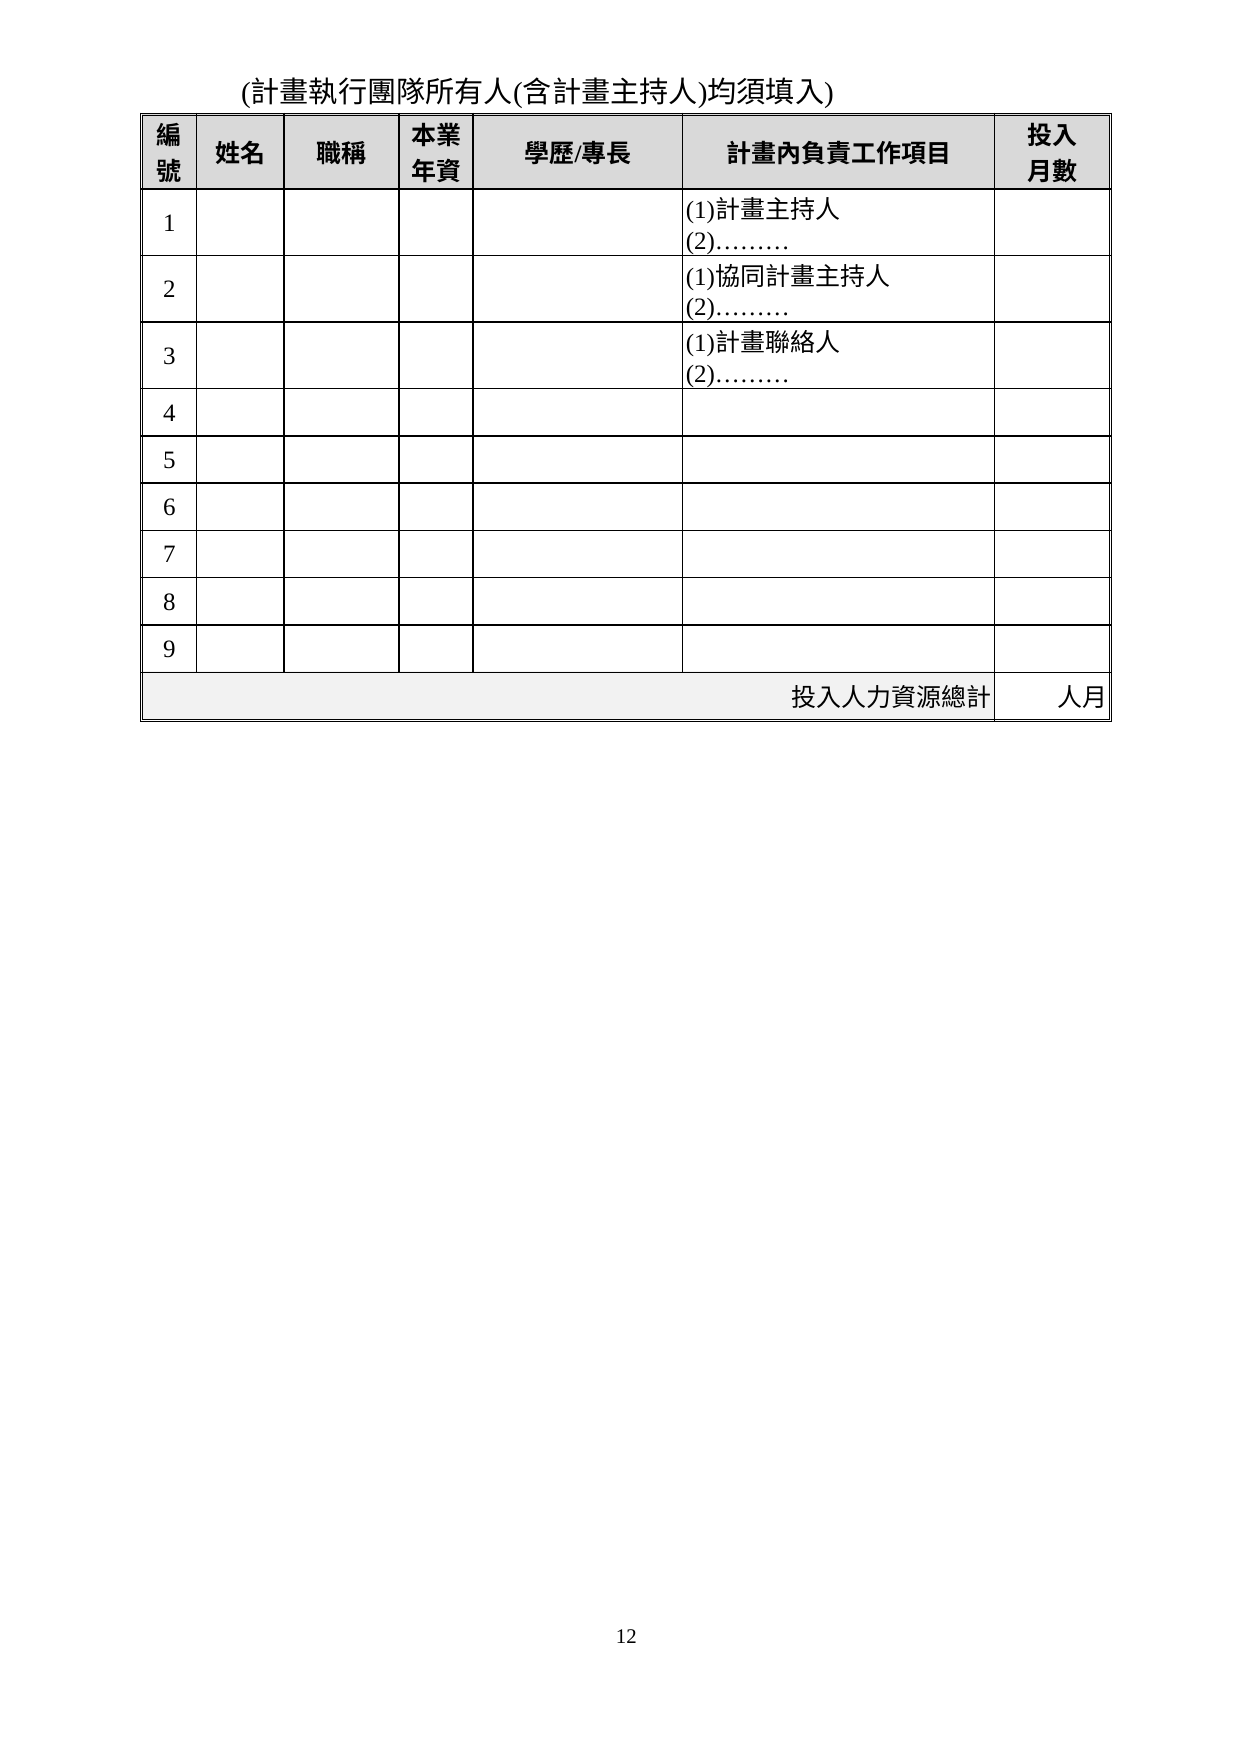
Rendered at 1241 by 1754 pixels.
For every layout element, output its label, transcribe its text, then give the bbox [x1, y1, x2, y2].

table_cell 人月 [995, 673, 1109, 719]
table_cell [400, 389, 472, 435]
table_cell [474, 626, 682, 671]
table_cell [995, 531, 1109, 577]
table_cell 6 [143, 484, 196, 529]
table_cell [474, 190, 682, 254]
table_cell [474, 531, 682, 577]
table_cell [197, 437, 283, 482]
table_cell 8 [143, 578, 196, 624]
table_cell [995, 484, 1109, 529]
table_cell [197, 190, 283, 254]
table_cell [995, 256, 1109, 321]
table_cell [285, 531, 398, 577]
table_cell [400, 190, 472, 254]
table_cell [683, 531, 994, 577]
table_cell 投入人力資源總計 [143, 673, 994, 719]
table_cell [400, 437, 472, 482]
table_cell [474, 389, 682, 435]
table_cell [683, 626, 994, 671]
table_cell [683, 484, 994, 529]
table_cell [285, 323, 398, 388]
table_cell [995, 626, 1109, 671]
table_cell [197, 626, 283, 671]
table_cell [995, 323, 1109, 388]
table_cell [995, 190, 1109, 254]
table_cell [474, 578, 682, 624]
table_cell [197, 484, 283, 529]
text (計畫執行團隊所有人(含計畫主持人)均須填入) [241, 60, 1110, 112]
table_header 投入 月數 [995, 116, 1109, 188]
table_cell [197, 389, 283, 435]
table_cell [995, 437, 1109, 482]
table_cell [474, 323, 682, 388]
table_header 職稱 [285, 116, 398, 188]
table_cell [197, 578, 283, 624]
table_cell [683, 389, 994, 435]
table_cell 1 [143, 190, 196, 254]
table_cell 2 [143, 256, 196, 321]
table_header 編號 [143, 116, 196, 188]
table_header 計畫內負責工作項目 [683, 116, 994, 188]
table_cell [474, 484, 682, 529]
table_cell [400, 323, 472, 388]
table_cell [474, 437, 682, 482]
table_cell [400, 531, 472, 577]
table_cell [474, 256, 682, 321]
table_cell [197, 323, 283, 388]
table_cell [285, 190, 398, 254]
table_cell 7 [143, 531, 196, 577]
table_cell [400, 578, 472, 624]
table_cell [400, 484, 472, 529]
table_cell (1)計畫聯絡人 (2)……… [683, 323, 994, 388]
table_cell 3 [143, 323, 196, 388]
table_cell [400, 256, 472, 321]
table_cell (1)協同計畫主持人 (2)……… [683, 256, 994, 321]
table_cell [995, 578, 1109, 624]
table_cell [285, 256, 398, 321]
table_cell [683, 578, 994, 624]
table_cell [400, 626, 472, 671]
table_cell 4 [143, 389, 196, 435]
table_cell [197, 256, 283, 321]
table_cell [285, 484, 398, 529]
table_cell [285, 626, 398, 671]
table_cell [285, 389, 398, 435]
table_cell [197, 531, 283, 577]
table_header 學歷/專長 [474, 116, 682, 188]
table_header 本業 年資 [400, 116, 472, 188]
table_cell 5 [143, 437, 196, 482]
table_cell [683, 437, 994, 482]
table_cell [285, 578, 398, 624]
table_header 姓名 [197, 116, 283, 188]
table_cell [285, 437, 398, 482]
table_cell 9 [143, 626, 196, 671]
table_cell (1)計畫主持人 (2)……… [683, 190, 994, 254]
table_cell [995, 389, 1109, 435]
